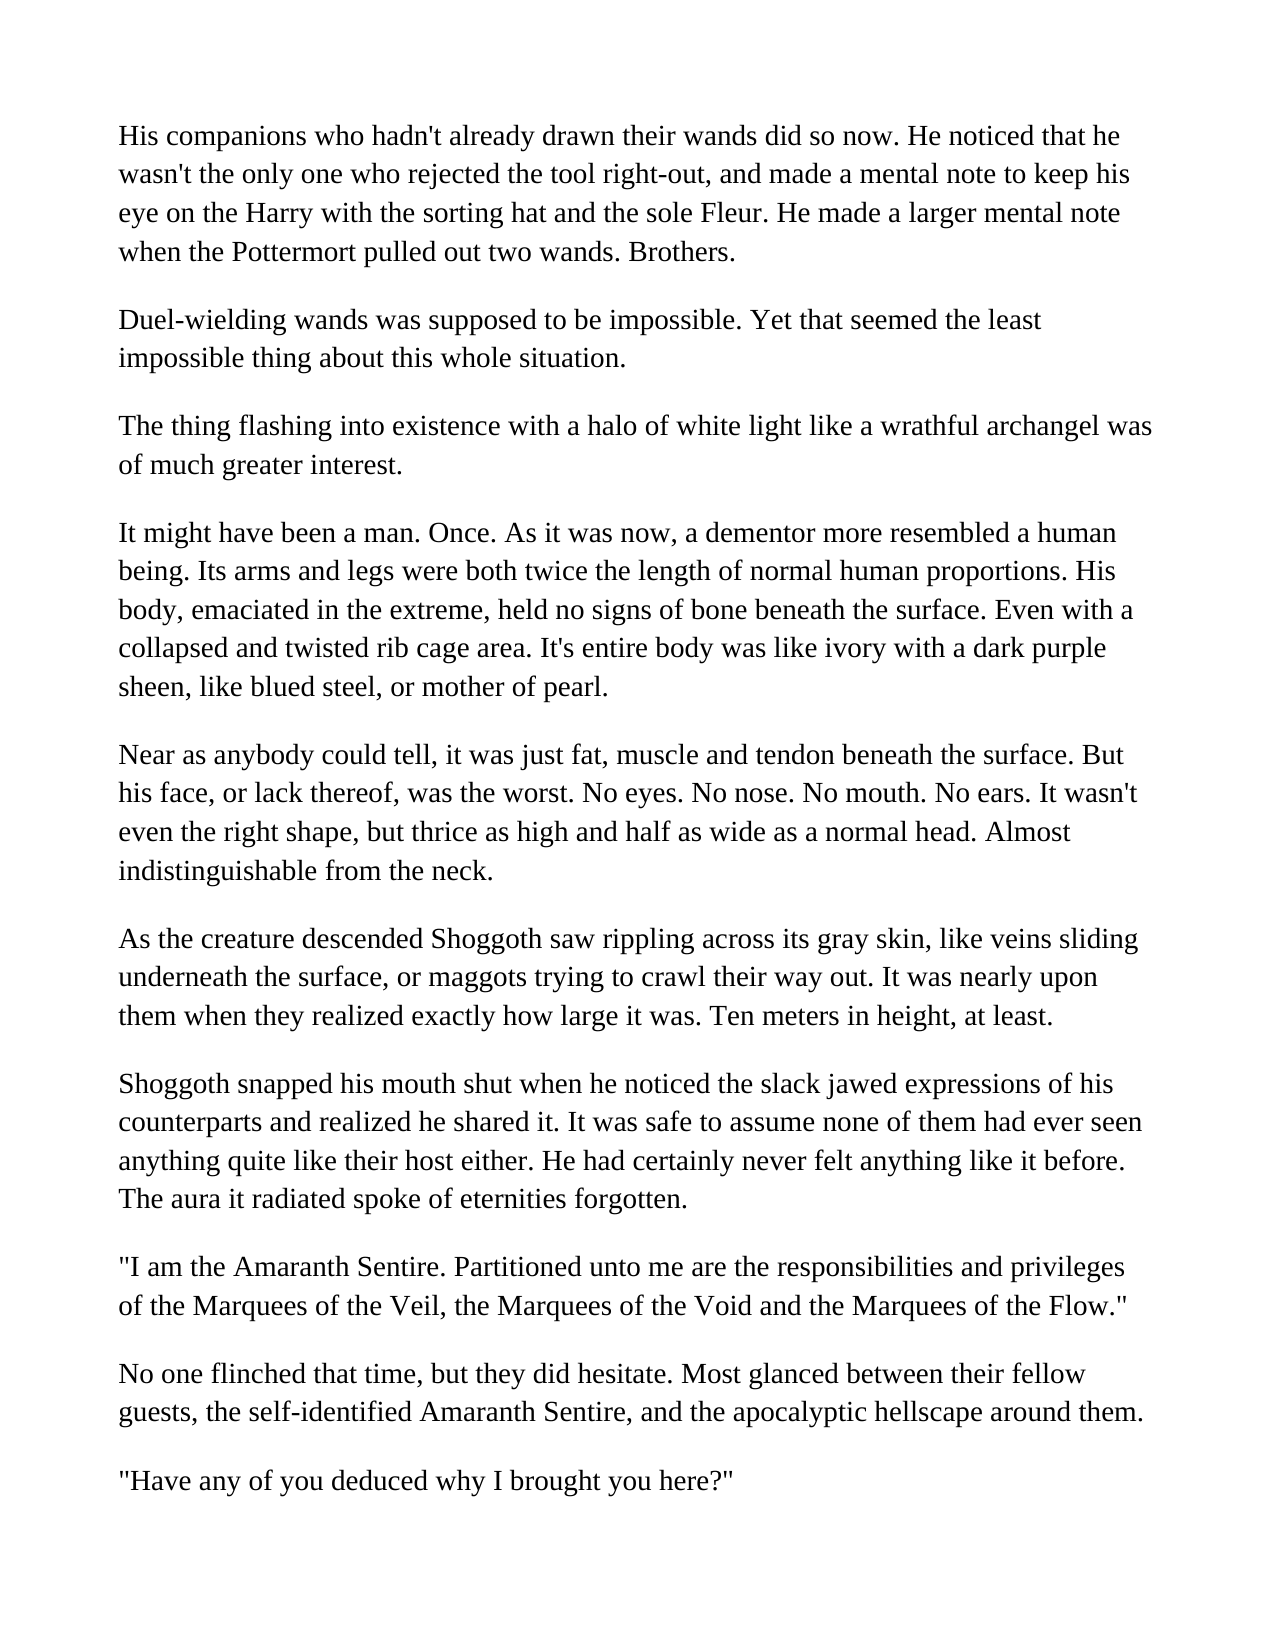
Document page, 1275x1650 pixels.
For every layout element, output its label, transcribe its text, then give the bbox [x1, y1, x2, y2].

text It might have been a man. Once. As it was now, a dementor more resembled a human being. Its arms and legs were both twice the length of normal human proportions. His body, emaciated in the extreme, held no signs of bone beneath the surface. Even with a collapsed and twisted rib cage area. It's entire body was like ivory with a dark purple sheen, like blued steel, or mother of pearl. [118, 515, 1157, 703]
text "I am the Amaranth Sentire. Partitioned unto me are the responsibilities and privileges of the Marquees of the Veil, the Marquees of the Void and the Marquees of the Flow." [118, 1249, 1157, 1322]
text Near as anybody could tell, it was just fat, muscle and tendon beneath the surface. But his face, or lack thereof, was the worst. No eyes. No nose. No mouth. No ears. It wasn't even the right shape, but thrice as high and half as wide as a normal head. Almost indistinguishable from the neck. [118, 737, 1157, 886]
text The thing flashing into existence with a halo of white light like a wrathful archangel was of much greater interest. [118, 408, 1157, 480]
text Duel-wielding wands was supposed to be impossible. Yet that seemed the least impossible thing about this whole situation. [118, 302, 1157, 374]
text "Have any of you deduced why I brought you here?" [118, 1463, 1157, 1496]
text As the creature descended Shoggoth saw rippling across its gray skin, like veins sliding underneath the surface, or maggots trying to crawl their way out. It was nearly upon them when they realized exactly how large it was. Ten meters in height, at least. [118, 921, 1157, 1031]
text His companions who hadn't already drawn their wands did so now. He noticed that he wasn't the only one who rejected the tool right-out, and made a mental note to keep his eye on the Harry with the sorting hat and the sole Fleur. He made a larger mental note when the Pottermort pulled out two wands. Brothers. [118, 118, 1157, 267]
text Shoggoth snapped his mouth shut when he noticed the slack jawed expressions of his counterparts and realized he shared it. It was safe to assume none of them had ever seen anything quite like their host either. He had certainly never felt anything like it before. The aura it radiated spoke of eternities forgotten. [118, 1066, 1157, 1215]
text No one flinched that time, but they did hesitate. Most glanced between their fellow guests, the self-identified Amaranth Sentire, and the apocalyptic hellscape around them. [118, 1356, 1157, 1428]
